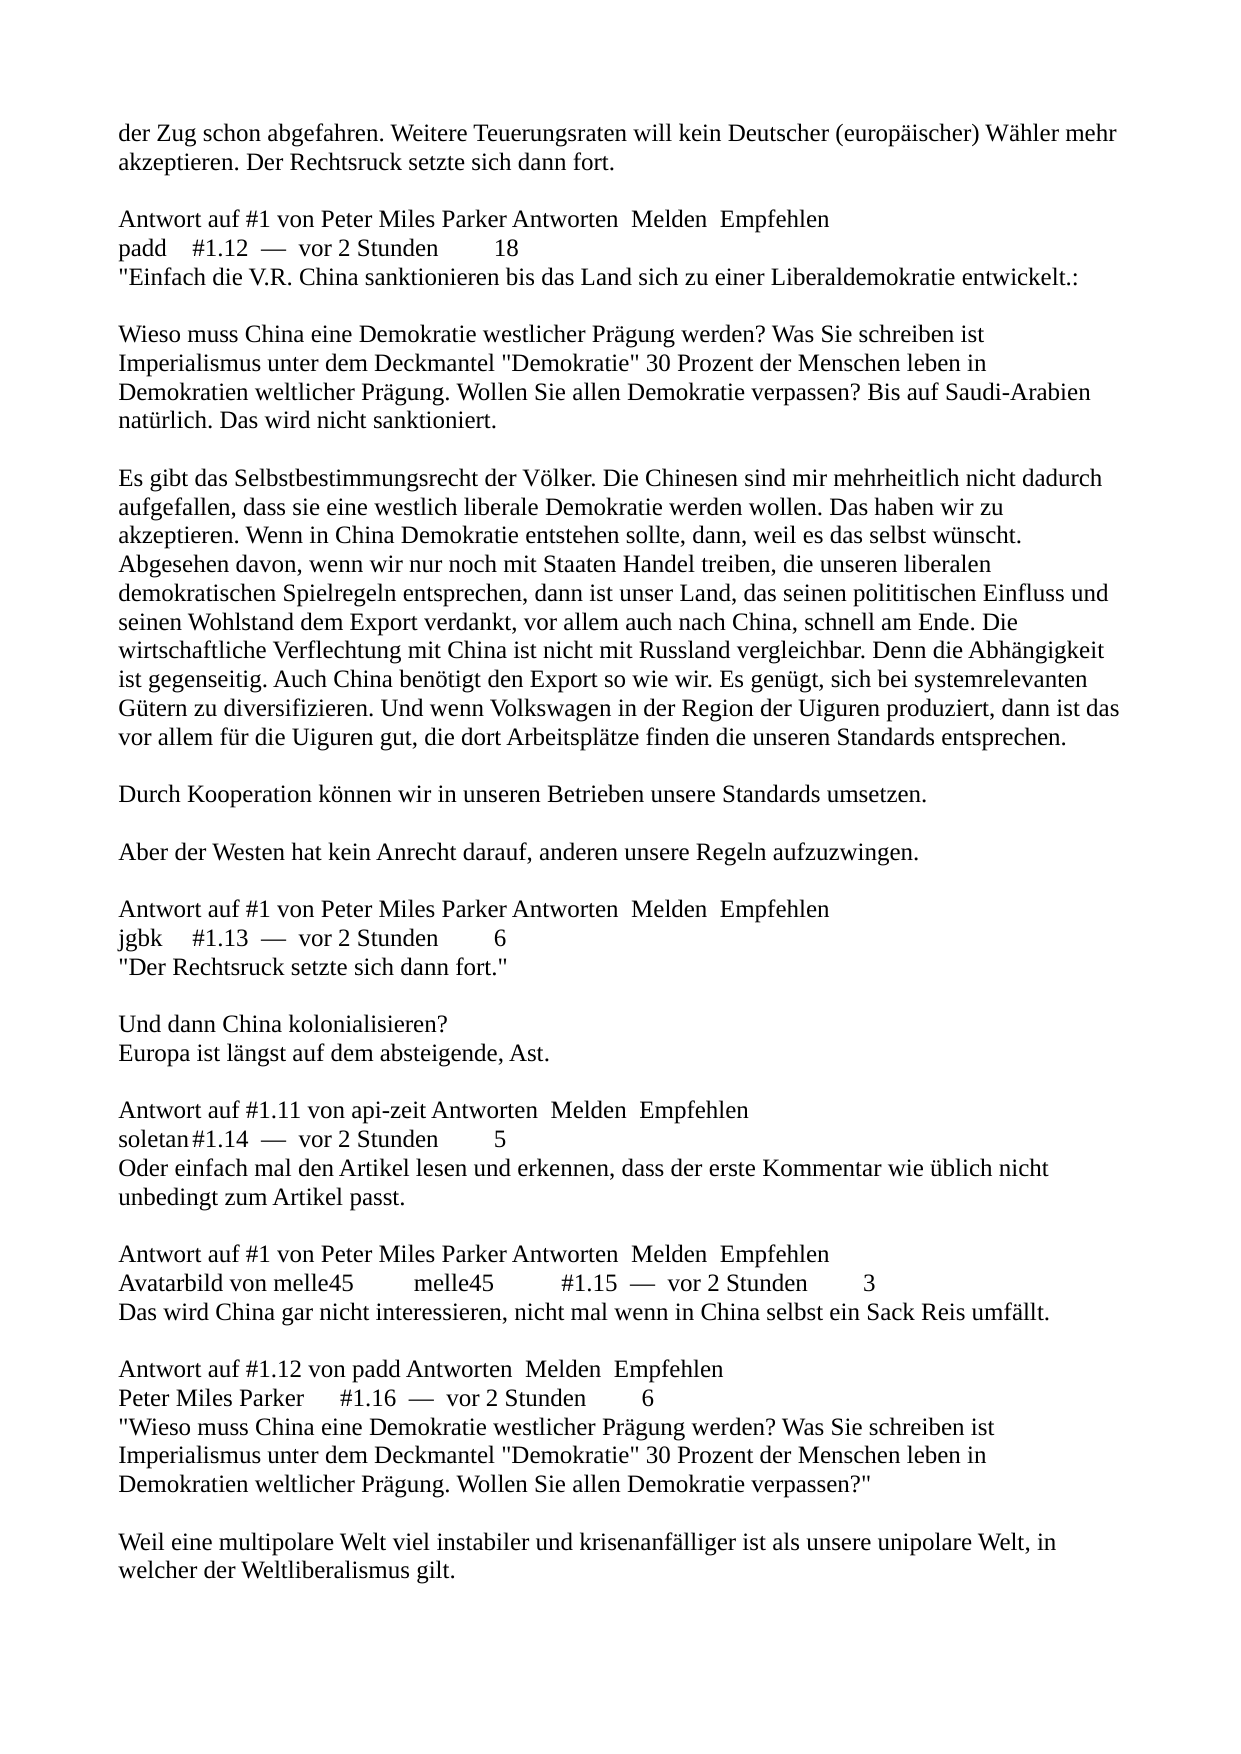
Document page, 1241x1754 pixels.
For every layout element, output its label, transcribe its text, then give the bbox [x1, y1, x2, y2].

text Durch Kooperation können wir in unseren Betrieben unsere Standards umsetzen. [118, 779, 1122, 808]
text Antwort auf #1.11 von api-zeit Antworten Melden Empfehlen [118, 1096, 1122, 1124]
text Aber der Westen hat kein Anrecht darauf, anderen unsere Regeln aufzuzwingen. [118, 837, 1122, 866]
text Antwort auf #1 von Peter Miles Parker Antworten Melden Empfehlen [118, 894, 1122, 923]
text Peter Miles Parker #1.16 — vor 2 Stunden 6 [118, 1383, 1122, 1412]
text Und dann China kolonialisieren? [118, 1009, 1122, 1038]
text Europa ist längst auf dem absteigende, Ast. [118, 1038, 1122, 1067]
text soletan #1.14 — vor 2 Stunden 5 [118, 1124, 1122, 1153]
text "Wieso muss China eine Demokratie westlicher Prägung werden? Was Sie schreiben ist Imperialismus unter dem Deckmantel "Demokratie" 30 Prozent der Menschen leben in Demokratien weltlicher Prägung. Wollen Sie allen Demokratie verpassen?" [118, 1412, 1122, 1498]
text Es gibt das Selbstbestimmungsrecht der Völker. Die Chinesen sind mir mehrheitlich nicht dadurch aufgefallen, dass sie eine westlich liberale Demokratie werden wollen. Das haben wir zu akzeptieren. Wenn in China Demokratie entstehen sollte, dann, weil es das selbst wünscht. [118, 463, 1122, 549]
text Avatarbild von melle45 melle45 #1.15 — vor 2 Stunden 3 [118, 1268, 1122, 1297]
text Weil eine multipolare Welt viel instabiler und krisenanfälliger ist als unsere unipolare Welt, in welcher der Weltliberalismus gilt. [118, 1527, 1122, 1584]
text Abgesehen davon, wenn wir nur noch mit Staaten Handel treiben, die unseren liberalen demokratischen Spielregeln entsprechen, dann ist unser Land, das seinen polititischen Einfluss und seinen Wohlstand dem Export verdankt, vor allem auch nach China, schnell am Ende. Die wirtschaftliche Verflechtung mit China ist nicht mit Russland vergleichbar. Denn die Abhängigkeit ist gegenseitig. Auch China benötigt den Export so wie wir. Es genügt, sich bei systemrelevanten Gütern zu diversifizieren. Und wenn Volkswagen in der Region der Uiguren produziert, dann ist das vor allem für die Uiguren gut, die dort Arbeitsplätze finden die unseren Standards entsprechen. [118, 549, 1122, 751]
text jgbk #1.13 — vor 2 Stunden 6 [118, 923, 1122, 952]
text Antwort auf #1 von Peter Miles Parker Antworten Melden Empfehlen [118, 204, 1122, 233]
text Oder einfach mal den Artikel lesen und erkennen, dass der erste Kommentar wie üblich nicht unbedingt zum Artikel passt. [118, 1153, 1122, 1211]
text Wieso muss China eine Demokratie westlicher Prägung werden? Was Sie schreiben ist Imperialismus unter dem Deckmantel "Demokratie" 30 Prozent der Menschen leben in Demokratien weltlicher Prägung. Wollen Sie allen Demokratie verpassen? Bis auf Saudi-Arabien natürlich. Das wird nicht sanktioniert. [118, 319, 1122, 434]
text Antwort auf #1.12 von padd Antworten Melden Empfehlen [118, 1354, 1122, 1383]
text "Der Rechtsruck setzte sich dann fort." [118, 952, 1122, 981]
text padd #1.12 — vor 2 Stunden 18 [118, 233, 1122, 262]
text "Einfach die V.R. China sanktionieren bis das Land sich zu einer Liberaldemokratie entwickelt.: [118, 262, 1122, 291]
text Das wird China gar nicht interessieren, nicht mal wenn in China selbst ein Sack Reis umfällt. [118, 1297, 1122, 1326]
text Antwort auf #1 von Peter Miles Parker Antworten Melden Empfehlen [118, 1239, 1122, 1268]
text der Zug schon abgefahren. Weitere Teuerungsraten will kein Deutscher (europäischer) Wähler mehr akzeptieren. Der Rechtsruck setzte sich dann fort. [118, 118, 1122, 176]
